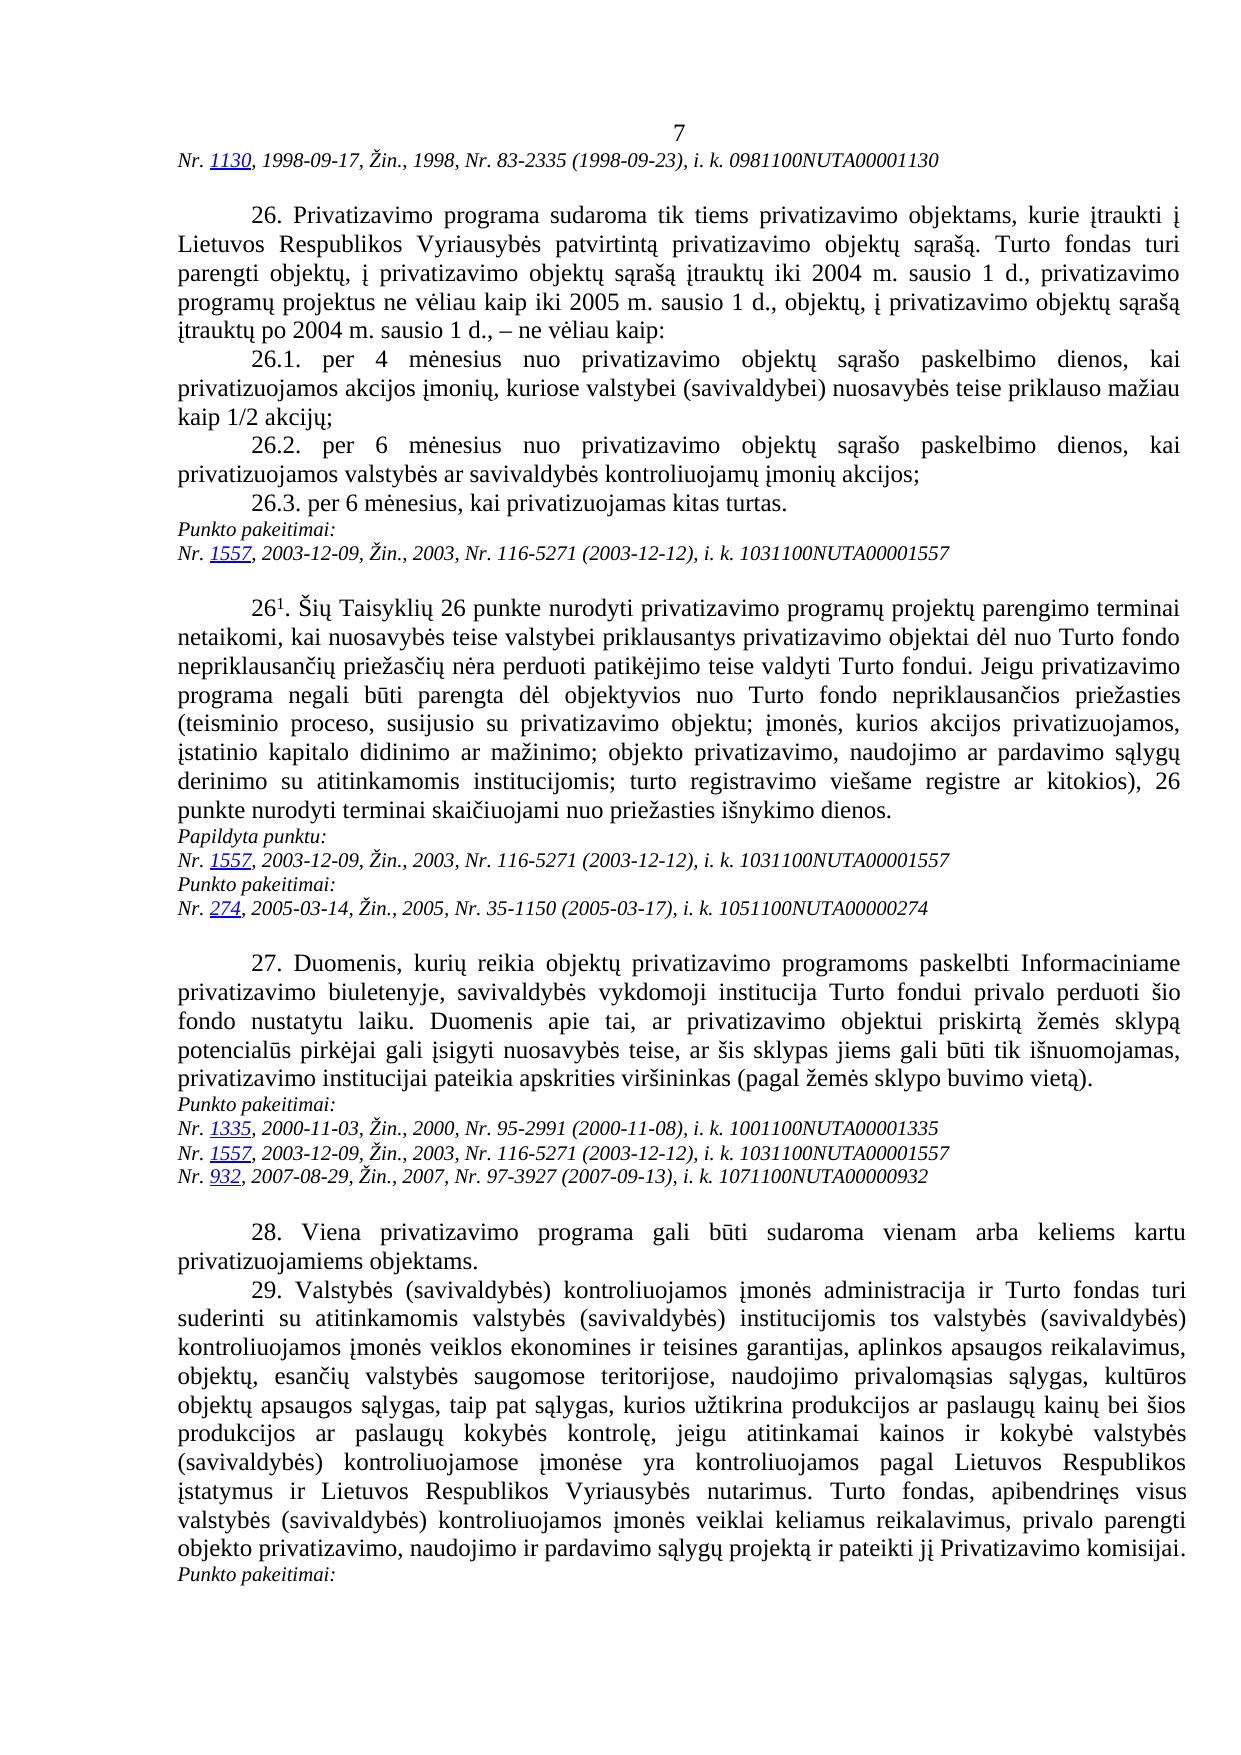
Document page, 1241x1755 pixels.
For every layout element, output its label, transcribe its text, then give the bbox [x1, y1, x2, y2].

text 29. Valstybės (savivaldybės) kontroliuojamos įmonės administracija ir Turto fondas turi suderinti su atitinkamomis valstybės (savivaldybės) institucijomis tos valstybės (savivaldybės) kontroliuojamos įmonės veiklos ekonomines ir teisines garantijas, aplinkos apsaugos reikalavimus, objektų, esančių valstybės saugomose teritorijose, naudojimo privalomąsias sąlygas, kultūros objektų apsaugos sąlygas, taip pat sąlygas, kurios užtikrina produkcijos ar paslaugų kainų bei šios produkcijos ar paslaugų kokybės kontrolę, jeigu atitinkamai kainos ir kokybė valstybės (savivaldybės) kontroliuojamose įmonėse yra kontroliuojamos pagal Lietuvos Respublikos įstatymus ir Lietuvos Respublikos Vyriausybės nutarimus. Turto fondas, apibendrinęs visus valstybės (savivaldybės) kontroliuojamos įmonės veiklai keliamus reikalavimus, privalo parengti objekto privatizavimo, naudojimo ir pardavimo sąlygų projektą ir pateikti jį Privatizavimo komisijai. [177, 1275, 1187, 1562]
text 27. Duomenis, kurių reikia objektų privatizavimo programoms paskelbti Informaciniame privatizavimo biuletenyje, savivaldybės vykdomoji institucija Turto fondui privalo perduoti šio fondo nustatytu laiku. Duomenis apie tai, ar privatizavimo objektui priskirtą žemės sklypą potencialūs pirkėjai gali įsigyti nuosavybės teise, ar šis sklypas jiems gali būti tik išnuomojamas, privatizavimo institucijai pateikia apskrities viršininkas (pagal žemės sklypo buvimo vietą). [177, 948, 1181, 1092]
text Nr. 1335, 2000-11-03, Žin., 2000, Nr. 95-2991 (2000-11-08), i. k. 1001100NUTA00001335 [177, 1116, 1181, 1140]
text Nr. 932, 2007-08-29, Žin., 2007, Nr. 97-3927 (2007-09-13), i. k. 1071100NUTA00000932 [177, 1164, 1181, 1188]
text Punkto pakeitimai: [177, 517, 1181, 541]
text Nr. 1557, 2003-12-09, Žin., 2003, Nr. 116-5271 (2003-12-12), i. k. 1031100NUTA00001557 [177, 848, 1181, 872]
text 26.2. per 6 mėnesius nuo privatizavimo objektų sąrašo paskelbimo dienos, kai privatizuojamos valstybės ar savivaldybės kontroliuojamų įmonių akcijos; [177, 430, 1181, 488]
text 26.1. per 4 mėnesius nuo privatizavimo objektų sąrašo paskelbimo dienos, kai privatizuojamos akcijos įmonių, kuriose valstybei (savivaldybei) nuosavybės teise priklauso mažiau kaip 1/2 akcijų; [177, 344, 1181, 430]
text Punkto pakeitimai: [177, 1092, 1181, 1116]
text Punkto pakeitimai: [177, 872, 1181, 896]
text Nr. 1130, 1998-09-17, Žin., 1998, Nr. 83-2335 (1998-09-23), i. k. 0981100NUTA00001130 [177, 148, 1181, 172]
text Nr. 1557, 2003-12-09, Žin., 2003, Nr. 116-5271 (2003-12-12), i. k. 1031100NUTA00001557 [177, 1140, 1181, 1164]
text 26. Privatizavimo programa sudaroma tik tiems privatizavimo objektams, kurie įtraukti į Lietuvos Respublikos Vyriausybės patvirtintą privatizavimo objektų sąrašą. Turto fondas turi parengti objektų, į privatizavimo objektų sąrašą įtrauktų iki 2004 m. sausio 1 d., privatizavimo programų projektus ne vėliau kaip iki 2005 m. sausio 1 d., objektų, į privatizavimo objektų sąrašą įtrauktų po 2004 m. sausio 1 d., – ne vėliau kaip: [177, 200, 1181, 344]
text 261. Šių Taisyklių 26 punkte nurodyti privatizavimo programų projektų parengimo terminai netaikomi, kai nuosavybės teise valstybei priklausantys privatizavimo objektai dėl nuo Turto fondo nepriklausančių priežasčių nėra perduoti patikėjimo teise valdyti Turto fondui. Jeigu privatizavimo programa negali būti parengta dėl objektyvios nuo Turto fondo nepriklausančios priežasties (teisminio proceso, susijusio su privatizavimo objektu; įmonės, kurios akcijos privatizuojamos, įstatinio kapitalo didinimo ar mažinimo; objekto privatizavimo, naudojimo ar pardavimo sąlygų derinimo su atitinkamomis institucijomis; turto registravimo viešame registre ar kitokios), 26 punkte nurodyti terminai skaičiuojami nuo priežasties išnykimo dienos. [177, 593, 1181, 823]
text Nr. 1557, 2003-12-09, Žin., 2003, Nr. 116-5271 (2003-12-12), i. k. 1031100NUTA00001557 [177, 541, 1181, 565]
text 28. Viena privatizavimo programa gali būti sudaroma vienam arba keliems kartu privatizuojamiems objektams. [177, 1217, 1187, 1275]
text Papildyta punktu: [177, 823, 1181, 848]
text Nr. 274, 2005-03-14, Žin., 2005, Nr. 35-1150 (2005-03-17), i. k. 1051100NUTA00000274 [177, 896, 1181, 920]
text 26.3. per 6 mėnesius, kai privatizuojamas kitas turtas. [177, 488, 1181, 517]
text Punkto pakeitimai: [177, 1562, 1181, 1586]
